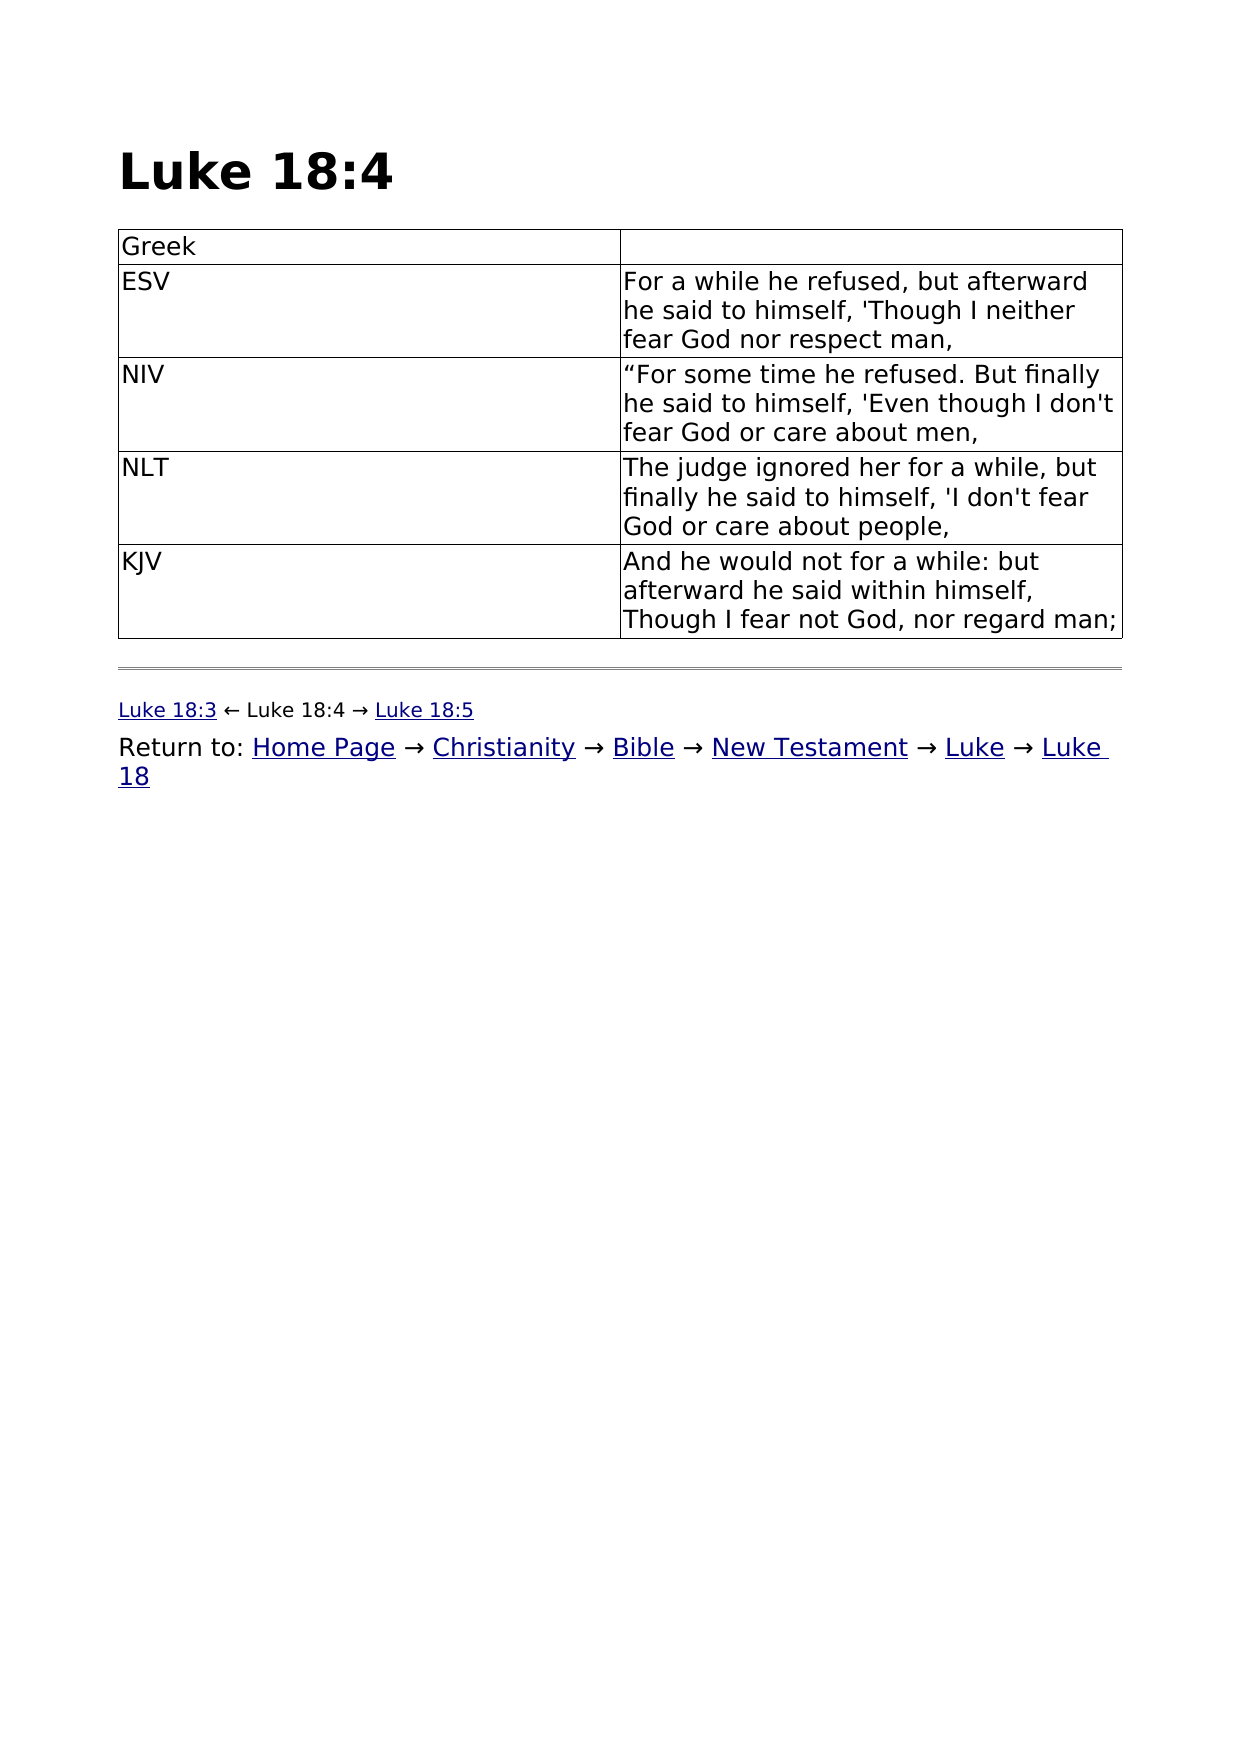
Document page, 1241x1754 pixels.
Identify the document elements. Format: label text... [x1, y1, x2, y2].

text Return to: Home Page → Christianity → Bible → New Testament → Luke → Luke 18 [118, 733, 1122, 791]
table_header [621, 230, 1122, 264]
table_cell And he would not for a while: but afterward he said within himself, Though I fear not God, nor regard man; [621, 545, 1122, 637]
subtitle Luke 18:4 [118, 143, 1122, 201]
table_header Greek [119, 230, 620, 264]
text Luke 18:3 ← Luke 18:4 → Luke 18:5 [118, 699, 1122, 733]
table_cell The judge ignored her for a while, but finally he said to himself, 'I don't fear God or care about people, [621, 452, 1122, 544]
table_cell For a while he refused, but afterward he said to himself, 'Though I neither fear God nor respect man, [621, 265, 1122, 357]
table_cell NIV [119, 358, 620, 451]
table_cell “For some time he refused. But finally he said to himself, 'Even though I don't fear God or care about men, [621, 358, 1122, 451]
table_cell NLT [119, 452, 620, 544]
table_cell ESV [119, 265, 620, 357]
table_cell KJV [119, 545, 620, 637]
